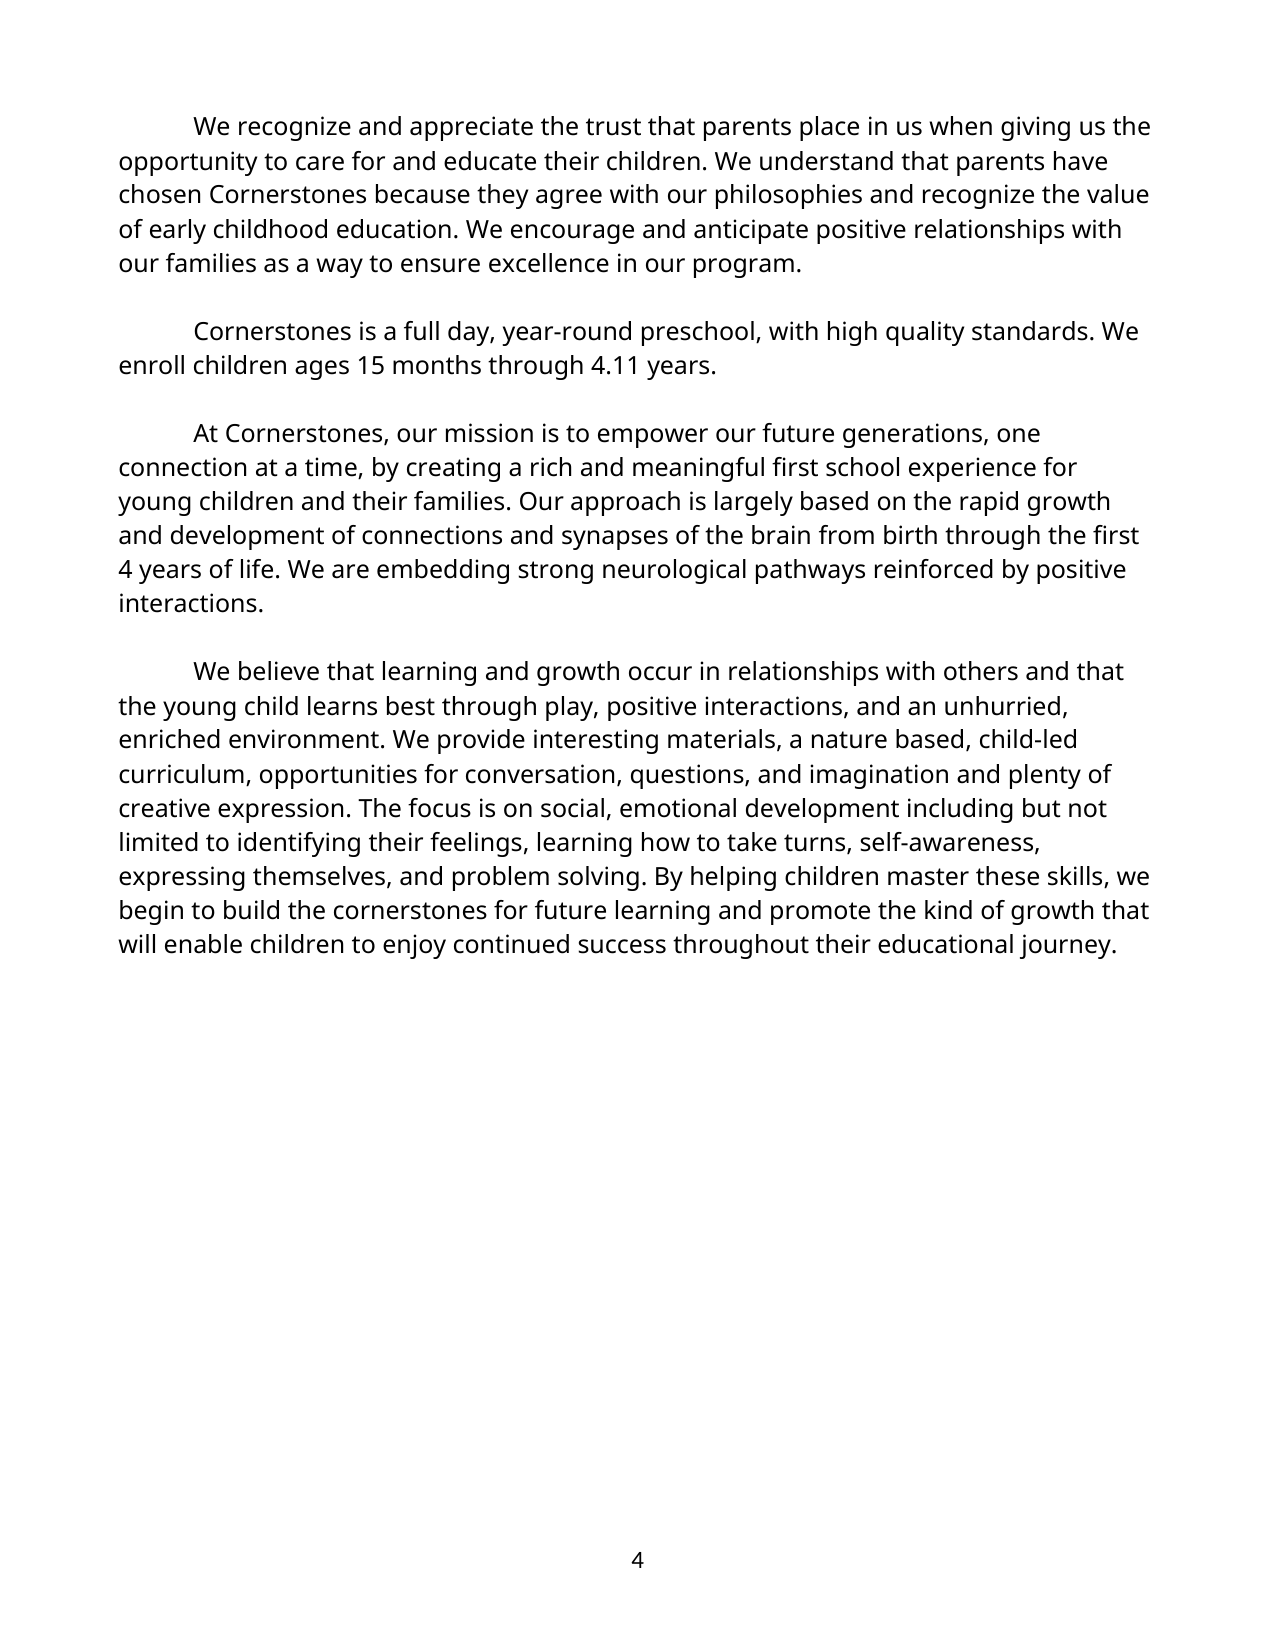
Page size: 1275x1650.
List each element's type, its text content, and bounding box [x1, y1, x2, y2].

text At Cornerstones, our mission is to empower our future generations, one connection at a time, by creating a rich and meaningful first school experience for young children and their families. Our approach is largely based on the rapid growth and development of connections and synapses of the brain from birth through the first 4 years of life. We are embedding strong neurological pathways reinforced by positive interactions. [118, 416, 1157, 620]
text We believe that learning and growth occur in relationships with others and that the young child learns best through play, positive interactions, and an unhurried, enriched environment. We provide interesting materials, a nature based, child-led curriculum, opportunities for conversation, questions, and imagination and plenty of creative expression. The focus is on social, emotional development including but not limited to identifying their feelings, learning how to take turns, self-awareness, expressing themselves, and problem solving. By helping children master these skills, we begin to build the cornerstones for future learning and promote the kind of growth that will enable children to enjoy continued success throughout their educational journey. [118, 654, 1157, 961]
text We recognize and appreciate the trust that parents place in us when giving us the opportunity to care for and educate their children. We understand that parents have chosen Cornerstones because they agree with our philosophies and recognize the value of early childhood education. We encourage and anticipate positive relationships with our families as a way to ensure excellence in our program. [118, 109, 1157, 279]
text Cornerstones is a full day, year-round preschool, with high quality standards. We enroll children ages 15 months through 4.11 years. [118, 313, 1157, 382]
